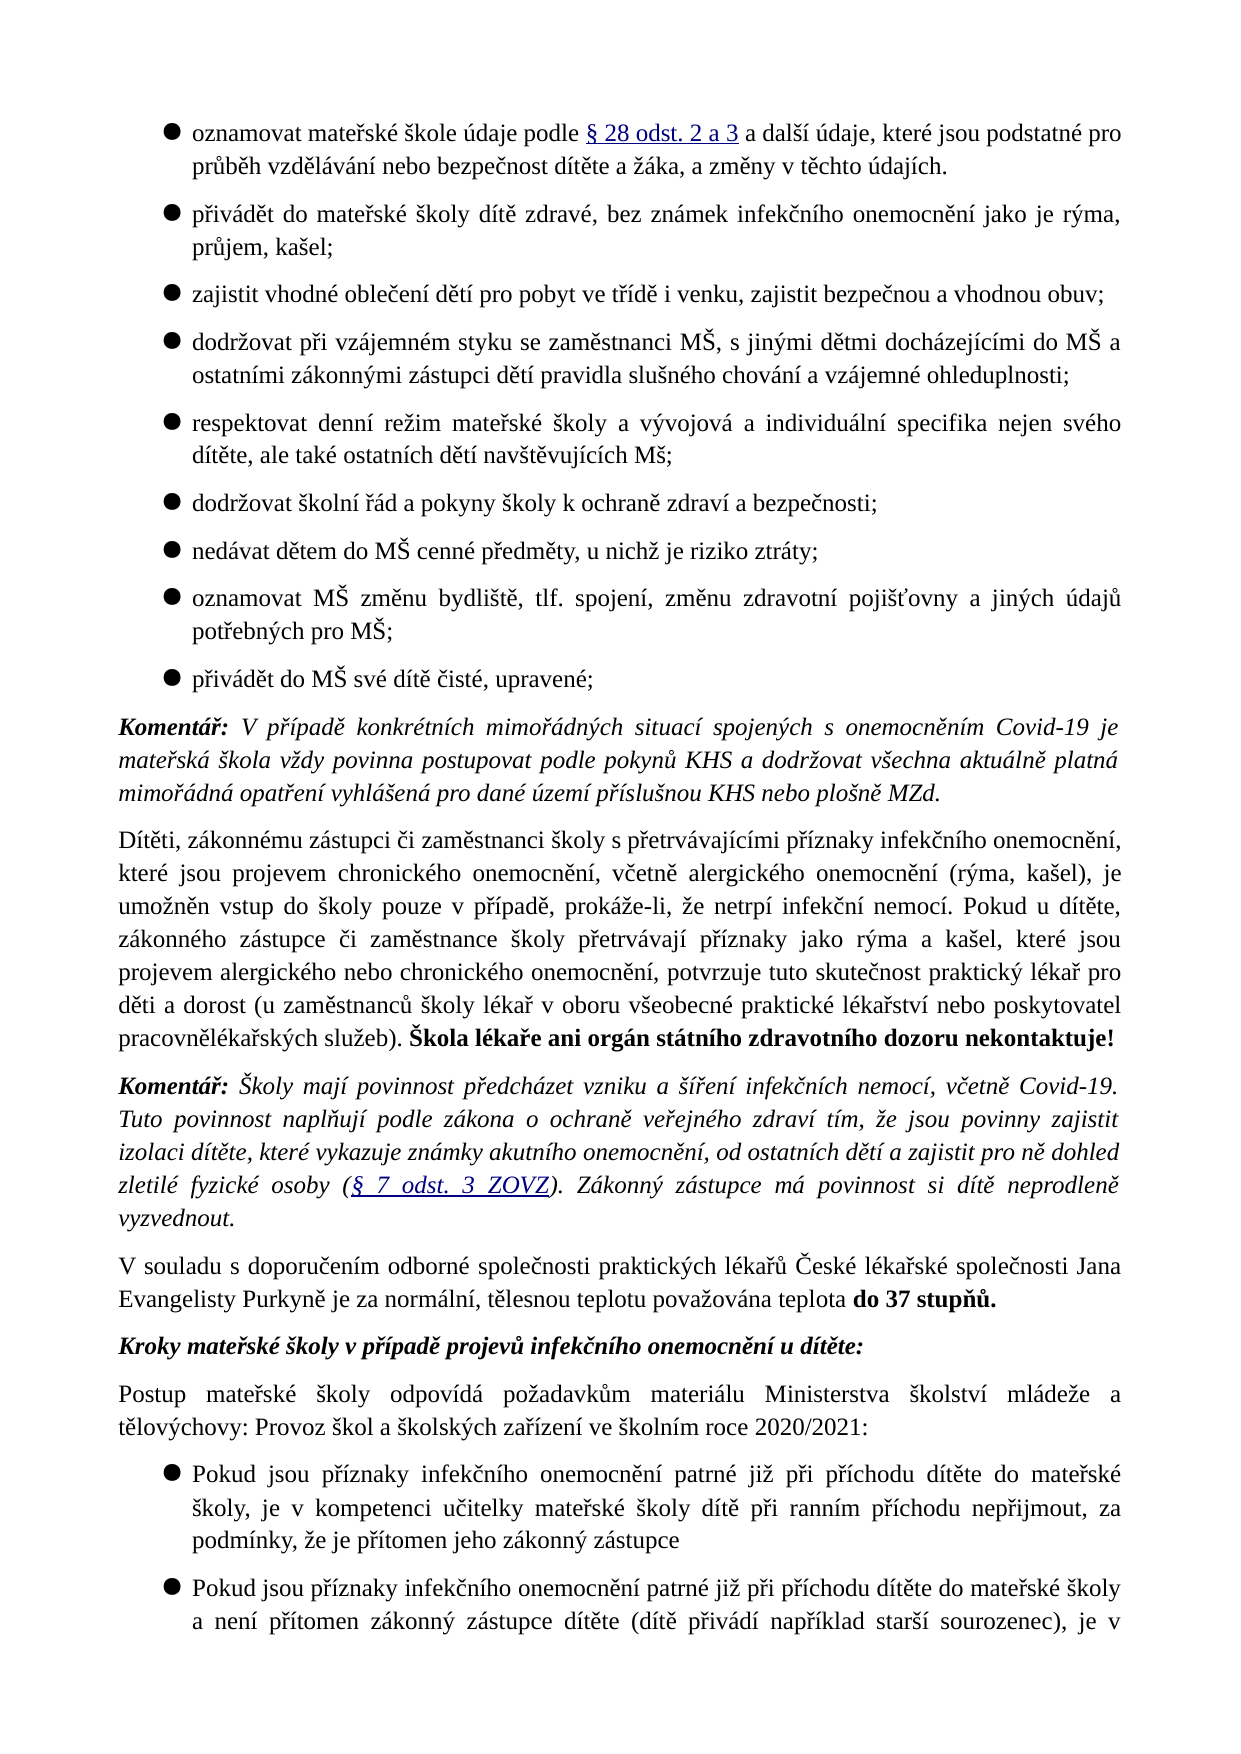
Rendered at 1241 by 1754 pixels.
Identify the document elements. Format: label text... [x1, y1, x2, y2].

list přivádět do MŠ své dítě čisté, upravené; [162, 664, 1122, 693]
list dodržovat při vzájemném styku se zaměstnanci MŠ, s jinými dětmi docházejícími do MŠ a ostatními zákonnými zástupci dětí pravidla slušného chování a vzájemné ohleduplnosti; [162, 327, 1122, 389]
list Pokud jsou příznaky infekčního onemocnění patrné již při příchodu dítěte do mateřské školy a není přítomen zákonný zástupce dítěte (dítě přivádí například starší sourozenec), je v [162, 1573, 1122, 1635]
list respektovat denní režim mateřské školy a vývojová a individuální specifika nejen svého dítěte, ale také ostatních dětí navštěvujících Mš; [162, 408, 1122, 469]
list oznamovat mateřské škole údaje podle § 28 odst. 2 a 3 a další údaje, které jsou podstatné pro průběh vzdělávání nebo bezpečnost dítěte a žáka, a změny v těchto údajích. [162, 118, 1122, 180]
list přivádět do mateřské školy dítě zdravé, bez známek infekčního onemocnění jako je rýma, průjem, kašel; [162, 199, 1122, 261]
text V souladu s doporučením odborné společnosti praktických lékařů České lékařské společnosti Jana Evangelisty Purkyně je za normální, tělesnou teplotu považována teplota do 37 stupňů. [118, 1251, 1122, 1312]
text Kroky mateřské školy v případě projevů infekčního onemocnění u dítěte: [118, 1331, 1122, 1360]
list dodržovat školní řád a pokyny školy k ochraně zdraví a bezpečnosti; [162, 488, 1122, 517]
list Pokud jsou příznaky infekčního onemocnění patrné již při příchodu dítěte do mateřské školy, je v kompetenci učitelky mateřské školy dítě při ranním příchodu nepřijmout, za podmínky, že je přítomen jeho zákonný zástupce [162, 1459, 1122, 1554]
text Dítěti, zákonnému zástupci či zaměstnanci školy s přetrvávajícími příznaky infekčního onemocnění, které jsou projevem chronického onemocnění, včetně alergického onemocnění (rýma, kašel), je umožněn vstup do školy pouze v případě, prokáže-li, že netrpí infekční nemocí. Pokud u dítěte, zákonného zástupce či zaměstnance školy přetrvávají příznaky jako rýma a kašel, které jsou projevem alergického nebo chronického onemocnění, potvrzuje tuto skutečnost praktický lékař pro děti a dorost (u zaměstnanců školy lékař v oboru všeobecné praktické lékařství nebo poskytovatel pracovnělékařských služeb). Škola lékaře ani orgán státního zdravotního dozoru nekontaktuje! [118, 825, 1122, 1052]
list zajistit vhodné oblečení dětí pro pobyt ve třídě i venku, zajistit bezpečnou a vhodnou obuv; [162, 279, 1122, 308]
list oznamovat MŠ změnu bydliště, tlf. spojení, změnu zdravotní pojišťovny a jiných údajů potřebných pro MŠ; [162, 583, 1122, 645]
text Komentář: V případě konkrétních mimořádných situací spojených s onemocněním Covid-19 je mateřská škola vždy povinna postupovat podle pokynů KHS a dodržovat všechna aktuálně platná mimořádná opatření vyhlášená pro dané území příslušnou KHS nebo plošně MZd. [118, 712, 1122, 806]
text Komentář: Školy mají povinnost předcházet vzniku a šíření infekčních nemocí, včetně Covid-19. Tuto povinnost naplňují podle zákona o ochraně veřejného zdraví tím, že jsou povinny zajistit izolaci dítěte, které vykazuje známky akutního onemocnění, od ostatních dětí a zajistit pro ně dohled zletilé fyzické osoby (§ 7 odst. 3 ZOVZ). Zákonný zástupce má povinnost si dítě neprodleně vyzvednout. [118, 1071, 1122, 1232]
text Postup mateřské školy odpovídá požadavkům materiálu Ministerstva školství mládeže a tělovýchovy: Provoz škol a školských zařízení ve školním roce 2020/2021: [118, 1379, 1122, 1441]
list nedávat dětem do MŠ cenné předměty, u nichž je riziko ztráty; [162, 536, 1122, 564]
